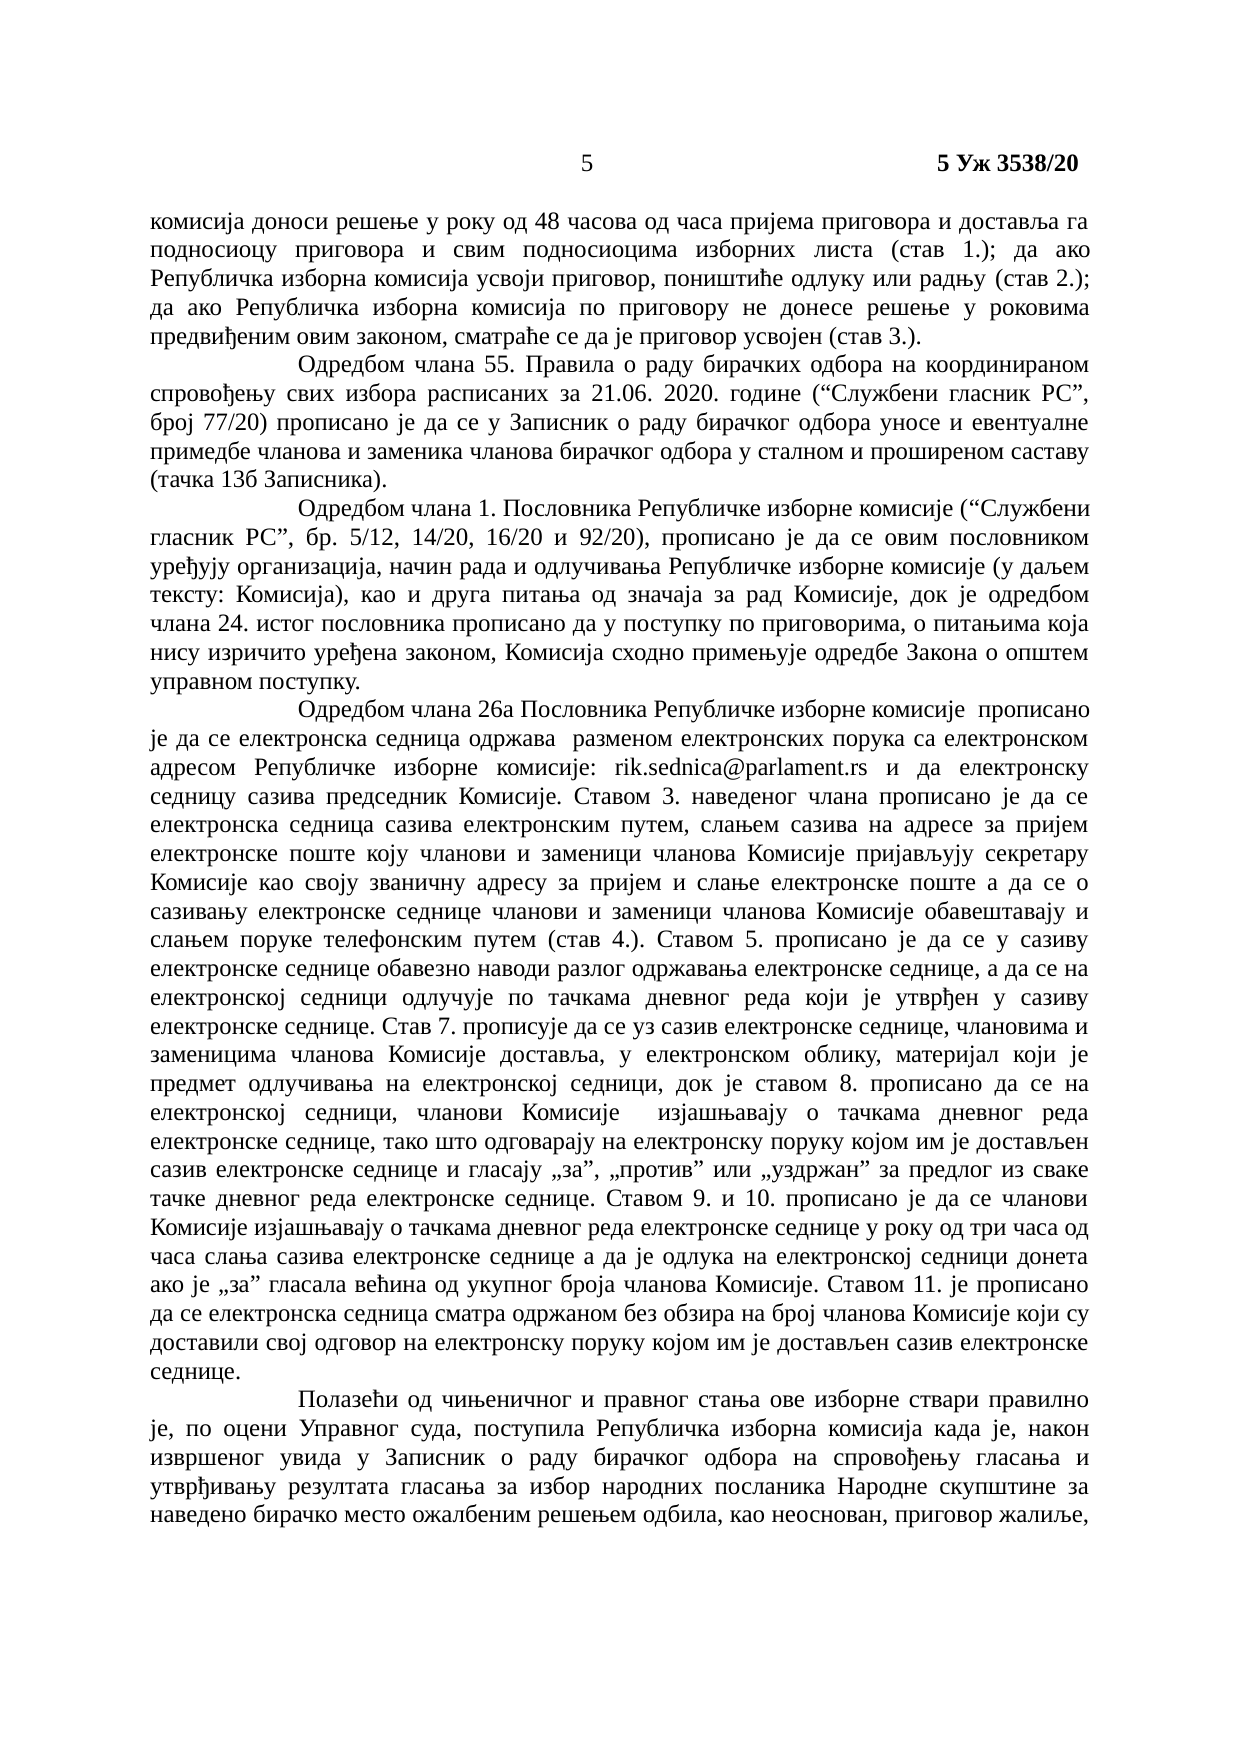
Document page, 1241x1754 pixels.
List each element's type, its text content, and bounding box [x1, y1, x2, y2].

text Одредбом члана 1. Пословника Републичке изборне комисије (“Службени гласник РС”, бр. 5/12, 14/20, 16/20 и 92/20), прописано је да се овим пословником уређују организација, начин рада и одлучивања Републичке изборне комисије (у даљем тексту: Комисија), као и друга питања од значаја за рад Комисије, док је одредбом члана 24. истог пословника прописано да у поступку по приговорима, о питањима која нису изричито уређена законом, Комисија сходно примењује одредбе Закона о општем управном поступку. [150, 493, 1090, 694]
text Одредбом члана 26а Пословника Републичке изборне комисије прописано је да се електронска седница одржава разменом електронских порука са електронском адресом Републичке изборне комисије: rik.sednica@parlament.rs и да електронску седницу сазива председник Комисије. Ставом 3. наведеног члана прописано је да се електронска седница сазива електронским путем, слањем сазива на адресе за пријем електронске поште коју чланови и заменици чланова Комисије пријављују секретару Комисије као своју званичну адресу за пријем и слање електронске поште а да се о сазивању електронске седнице чланови и заменици чланова Комисије обавештавају и слањем поруке телефонским путем (став 4.). Ставом 5. прописано је да се у сазиву електронске седнице обавезно наводи разлог одржавања електронске седнице, а да се на електронској седници одлучује по тачкама дневног реда који је утврђен у сазиву електронске седнице. Став 7. прописује да се уз сазив електронске седнице, члановима и заменицима чланова Комисије доставља, у електронском облику, материјал који је предмет одлучивања на електронској седници, док је ставом 8. прописано да се на електронској седници, чланови Комисије изјашњавају о тачкама дневног реда електронске седнице, тако што одговарају на електронску поруку којом им је достављен сазив електронске седнице и гласају „за”, „против” или „уздржан” за предлог из сваке тачке дневног реда електронске седнице. Ставом 9. и 10. прописано је да се чланови Комисије изјашњавају о тачкама дневног реда електронске седнице у року од три часа од часа слања сазива електронске седнице а да је одлука на електронској седници донета ако је „за” гласала већина од укупног броја чланова Комисије. Ставом 11. је прописано да се електронска седница сматра одржаном без обзира на број чланова Комисије који су доставили свој одговор на електронску поруку којом им је достављен сазив електронске седнице. [150, 694, 1090, 1384]
text Одредбом члана 55. Правила о раду бирачких одбора на координираном спровођењу свих избора расписаних за 21.06. 2020. године (“Службени гласник РС”, број 77/20) прописано је да се у Записник о раду бирачког одбора уносе и евентуалне примедбе чланова и заменика чланова бирачког одбора у сталном и проширеном саставу (тачка 13б Записника). [150, 349, 1090, 493]
text комисија доноси решење у року од 48 часова од часа пријема приговора и доставља га подносиоцу приговора и свим подносиоцима изборних листа (став 1.); да ако Републичка изборна комисија усвоји приговор, поништиће одлуку или радњу (став 2.); да ако Републичка изборна комисија по приговору не донесе решење у роковима предвиђеним овим законом, сматраће се да је приговор усвојен (став 3.). [150, 206, 1090, 349]
text Полазећи од чињеничног и правног стања ове изборне ствари правилно је, по оцени Управног суда, поступила Републичка изборна комисија када је, након извршеног увида у Записник о раду бирачког одбора на спровођењу гласања и утврђивању резултата гласања за избор народних посланика Народне скупштине за наведено бирачко место ожалбеним решењем одбила, као неоснован, приговор жалиље, [150, 1384, 1090, 1528]
